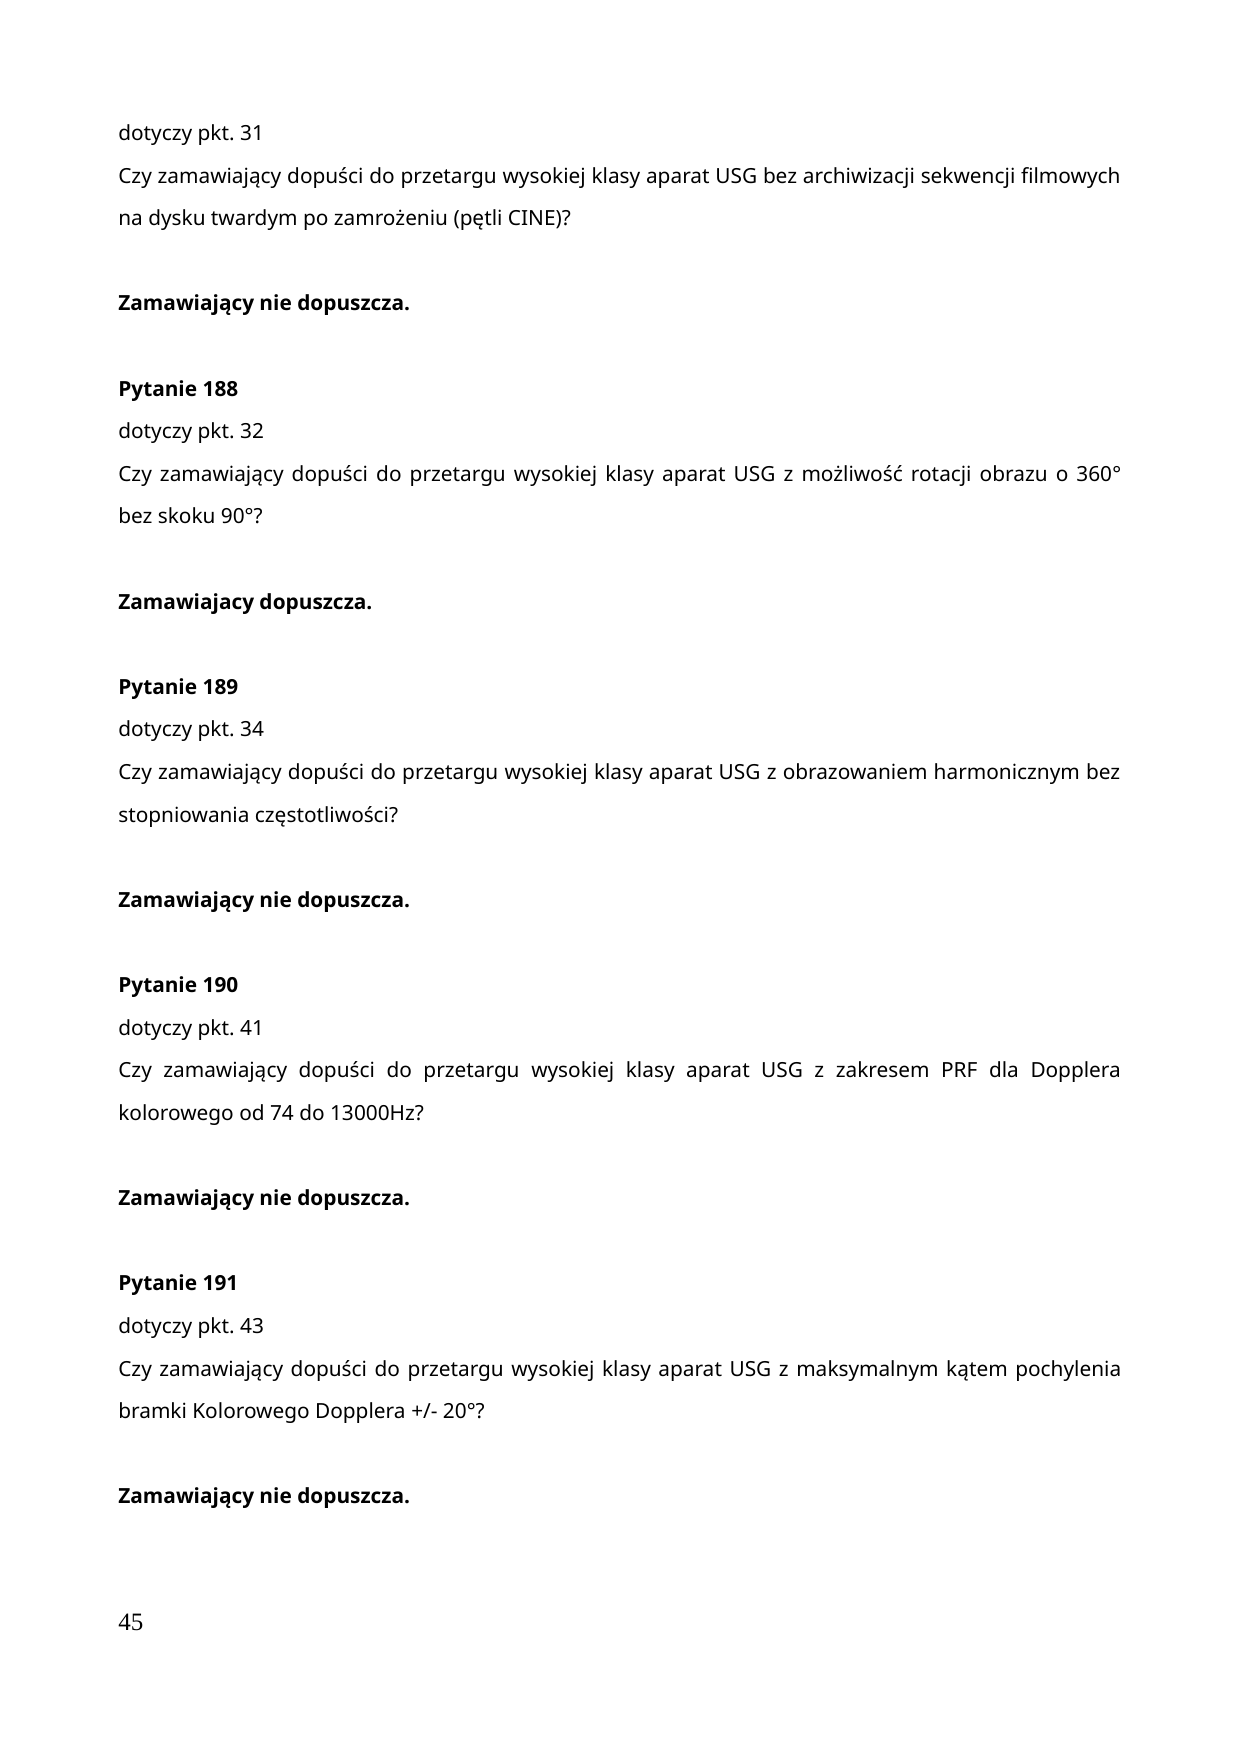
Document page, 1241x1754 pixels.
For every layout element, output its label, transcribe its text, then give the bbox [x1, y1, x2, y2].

text Zamawiajacy dopuszcza. [118, 587, 1122, 615]
text dotyczy pkt. 31 [118, 118, 1122, 147]
text Czy zamawiający dopuści do przetargu wysokiej klasy aparat USG z możliwość rotacji obrazu o 360° bez skoku 90°? [118, 459, 1122, 530]
text Pytanie 190 dotyczy pkt. 41 [118, 970, 1122, 1041]
text Czy zamawiający dopuści do przetargu wysokiej klasy aparat USG bez archiwizacji sekwencji filmowych na dysku twardym po zamrożeniu (pętli CINE)? [118, 161, 1122, 232]
text Zamawiający nie dopuszcza. [118, 288, 1122, 317]
text Czy zamawiający dopuści do przetargu wysokiej klasy aparat USG z zakresem PRF dla Dopplera kolorowego od 74 do 13000Hz? [118, 1055, 1122, 1126]
text Czy zamawiający dopuści do przetargu wysokiej klasy aparat USG z maksymalnym kątem pochylenia bramki Kolorowego Dopplera +/- 20°? [118, 1354, 1122, 1425]
text Czy zamawiający dopuści do przetargu wysokiej klasy aparat USG z obrazowaniem harmonicznym bez stopniowania częstotliwości? [118, 757, 1122, 828]
text Zamawiający nie dopuszcza. [118, 1183, 1122, 1212]
text Pytanie 188 dotyczy pkt. 32 [118, 374, 1122, 445]
text Pytanie 189 dotyczy pkt. 34 [118, 672, 1122, 743]
text Zamawiający nie dopuszcza. [118, 885, 1122, 913]
text Zamawiający nie dopuszcza. [118, 1481, 1122, 1510]
text Pytanie 191 dotyczy pkt. 43 [118, 1268, 1122, 1339]
